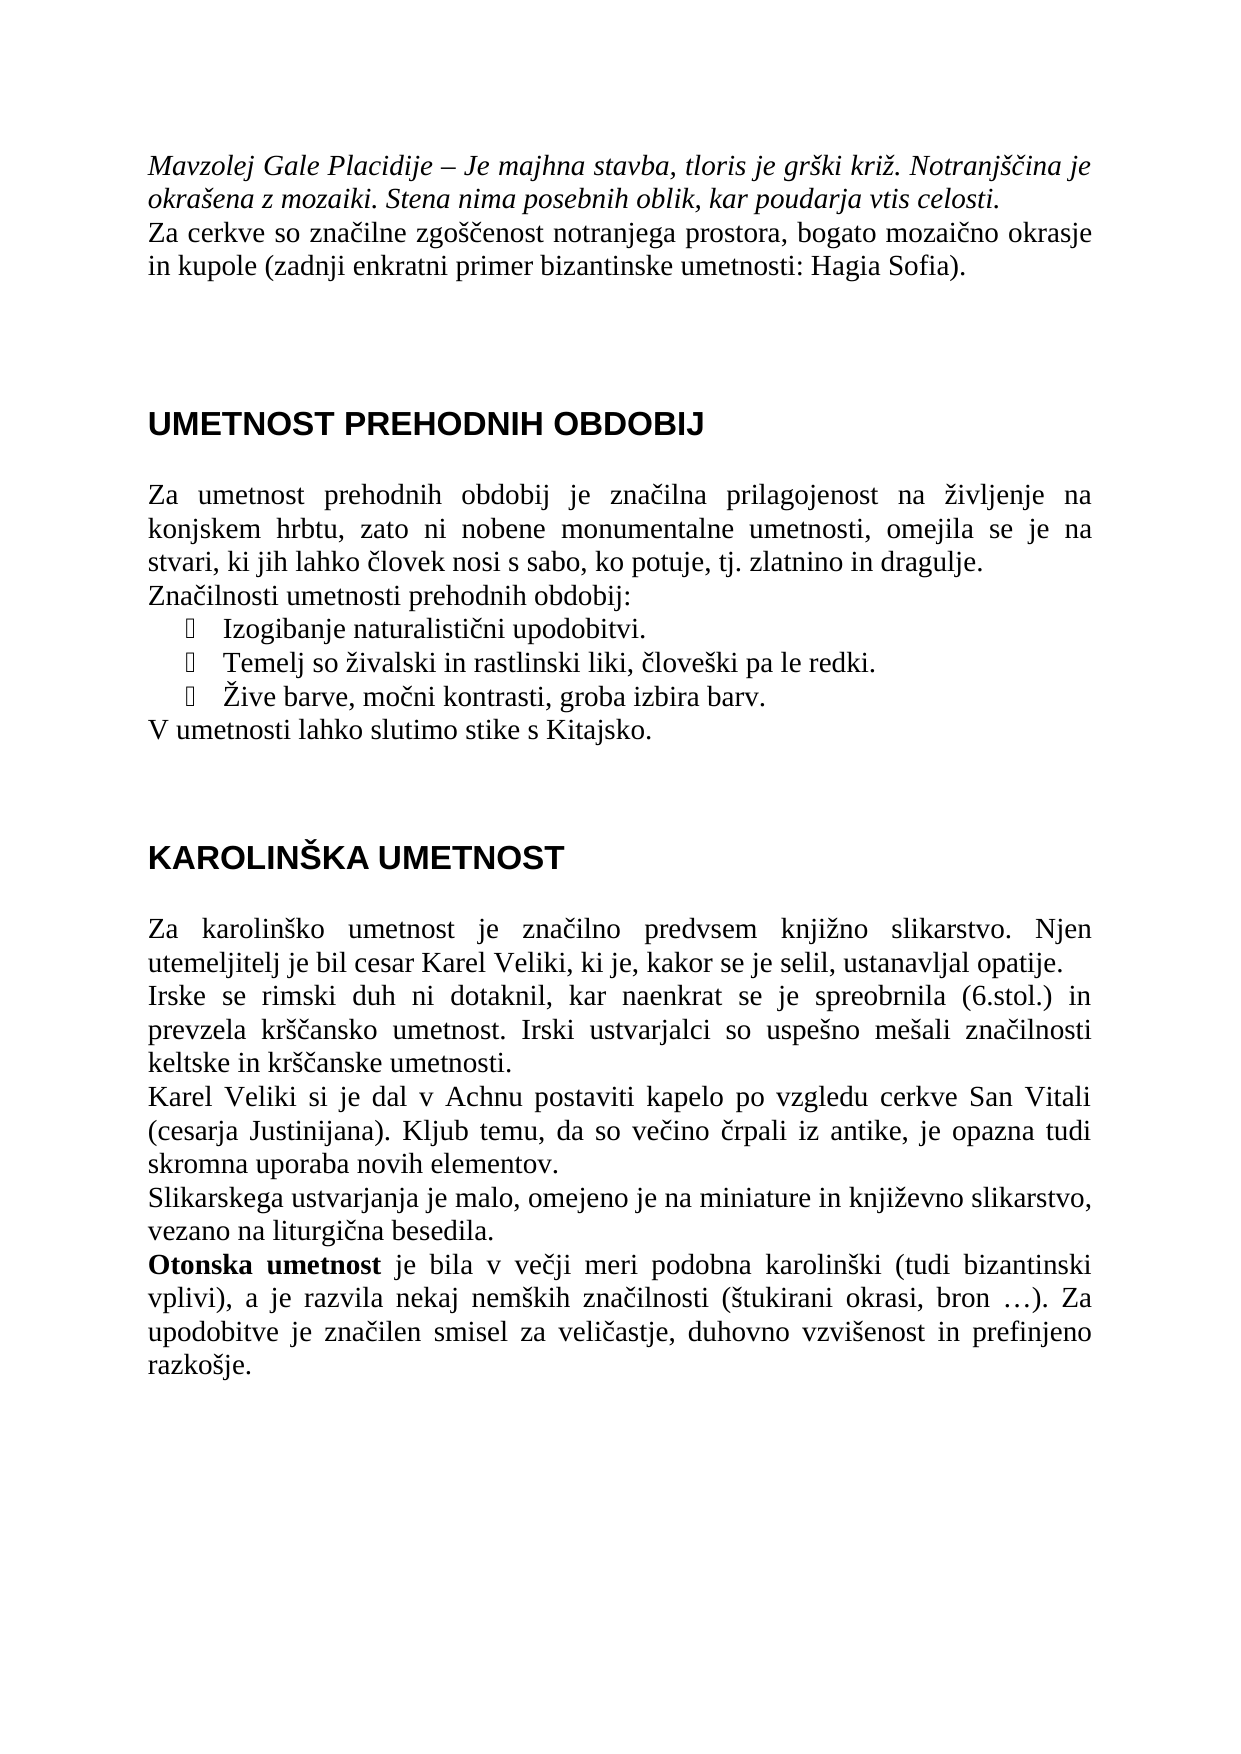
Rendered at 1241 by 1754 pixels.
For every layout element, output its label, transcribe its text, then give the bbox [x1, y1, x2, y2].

list Žive barve, močni kontrasti, groba izbira barv. [185, 679, 1093, 712]
list Temelj so živalski in rastlinski liki, človeški pa le redki. [185, 645, 1093, 679]
text Karel Veliki si je dal v Achnu postaviti kapelo po vzgledu cerkve San Vitali (cesarja Justinijana). Kljub temu, da so večino črpali iz antike, je opazna tudi skromna uporaba novih elementov. [148, 1079, 1093, 1180]
text Za karolinško umetnost je značilno predvsem knjižno slikarstvo. Njen utemeljitelj je bil cesar Karel Veliki, ki je, kakor se je selil, ustanavljal opatije. [148, 911, 1093, 978]
text Značilnosti umetnosti prehodnih obdobij: [148, 578, 1093, 611]
text Za umetnost prehodnih obdobij je značilna prilagojenost na življenje na konjskem hrbtu, zato ni nobene monumentalne umetnosti, omejila se je na stvari, ki jih lahko človek nosi s sabo, ko potuje, tj. zlatnino in dragulje. [148, 477, 1093, 578]
text Slikarskega ustvarjanja je malo, omejeno je na miniature in književno slikarstvo, vezano na liturgična besedila. [148, 1180, 1093, 1247]
subtitle UMETNOST PREHODNIH OBDOBIJ [148, 404, 1093, 442]
text V umetnosti lahko slutimo stike s Kitajsko. [148, 712, 1093, 746]
text Za cerkve so značilne zgoščenost notranjega prostora, bogato mozaično okrasje in kupole (zadnji enkratni primer bizantinske umetnosti: Hagia Sofia). [148, 215, 1093, 282]
subtitle KAROLINŠKA UMETNOST [148, 838, 1093, 876]
text Irske se rimski duh ni dotaknil, kar naenkrat se je spreobrnila (6.stol.) in prevzela krščansko umetnost. Irski ustvarjalci so uspešno mešali značilnosti keltske in krščanske umetnosti. [148, 978, 1093, 1079]
text Otonska umetnost je bila v večji meri podobna karolinški (tudi bizantinski vplivi), a je razvila nekaj nemških značilnosti (štukirani okrasi, bron …). Za upodobitve je značilen smisel za veličastje, duhovno vzvišenost in prefinjeno razkošje. [148, 1247, 1093, 1381]
text Mavzolej Gale Placidije – Je majhna stavba, tloris je grški križ. Notranjščina je okrašena z mozaiki. Stena nima posebnih oblik, kar poudarja vtis celosti. [148, 148, 1093, 215]
list Izogibanje naturalistični upodobitvi. [185, 611, 1093, 645]
